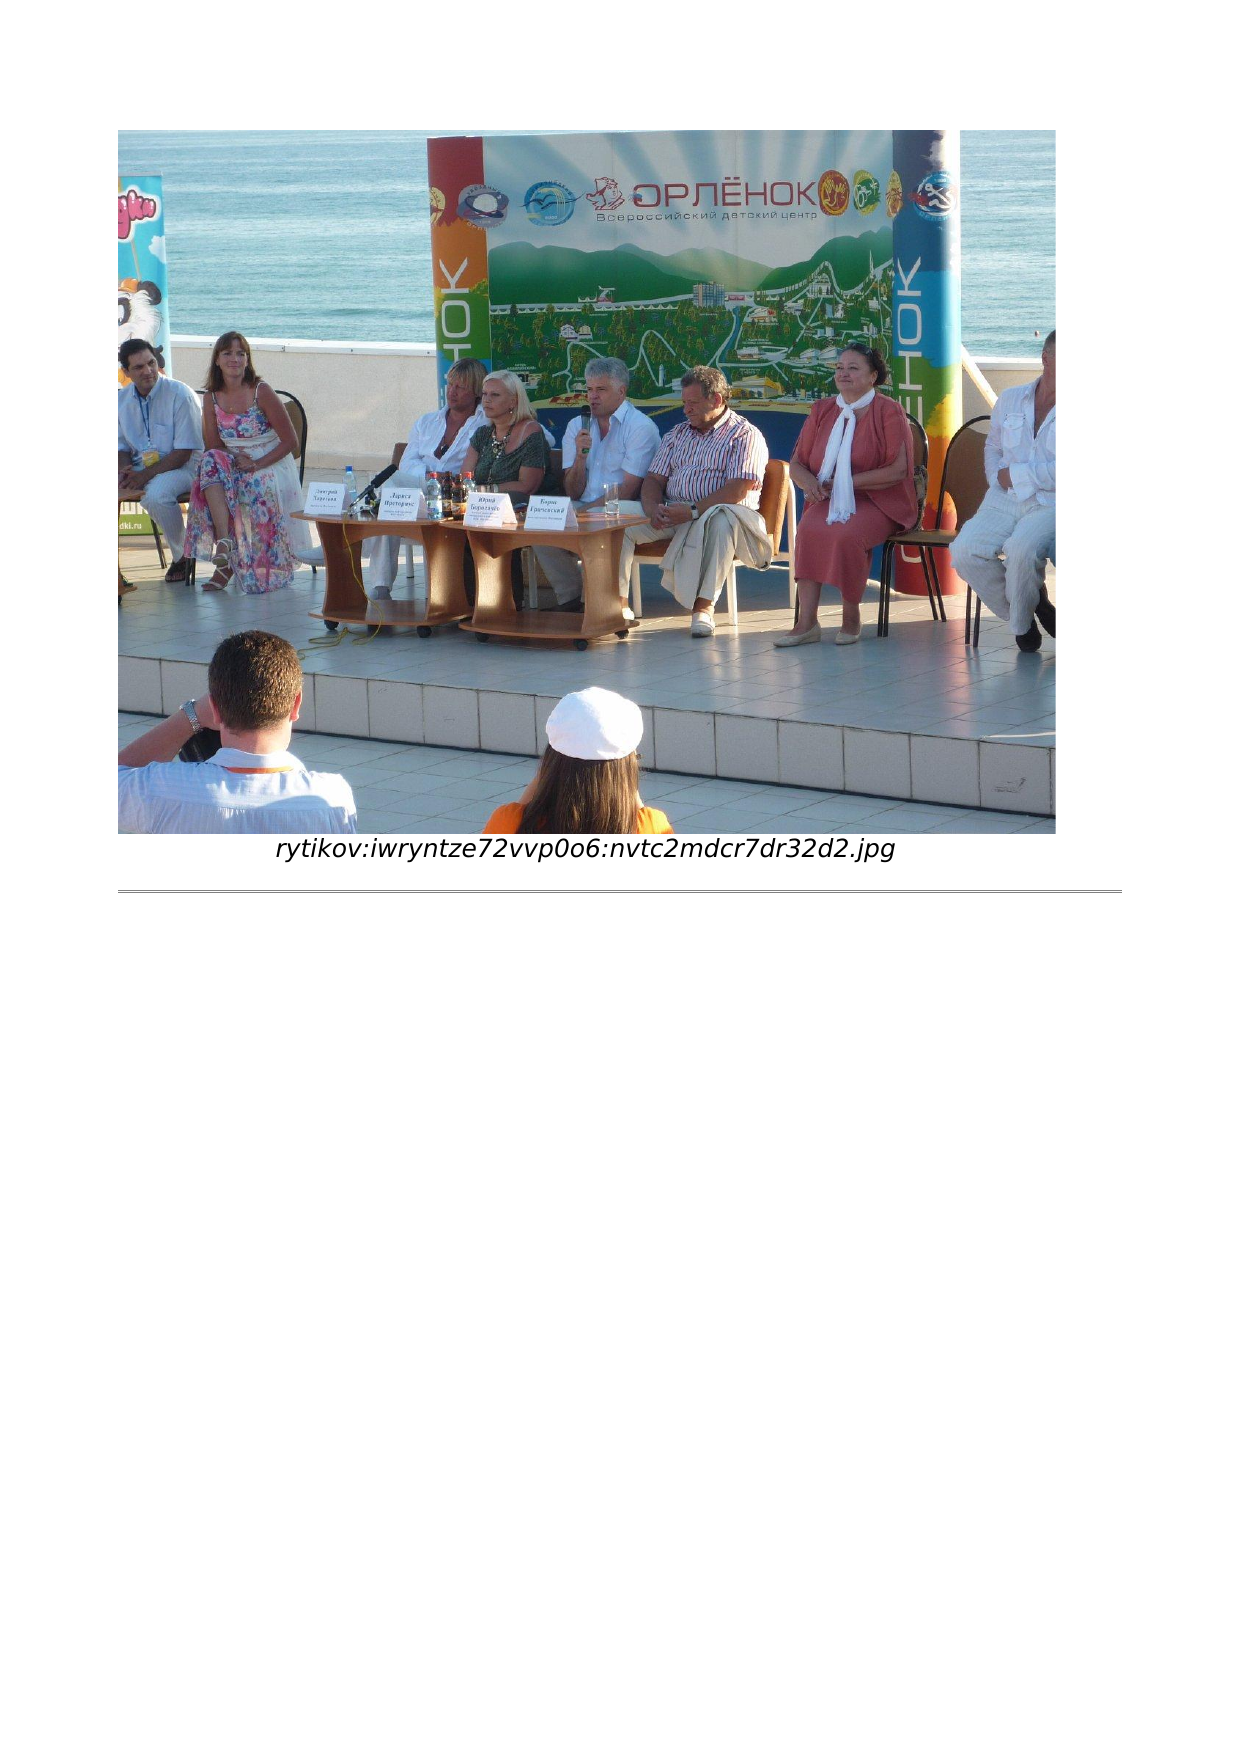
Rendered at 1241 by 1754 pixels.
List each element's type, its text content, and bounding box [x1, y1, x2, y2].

text rytikov:iwryntze72vvp0o6:nvtc2mdcr7dr32d2.jpg [118, 834, 1056, 863]
picture [118, 130, 1056, 834]
